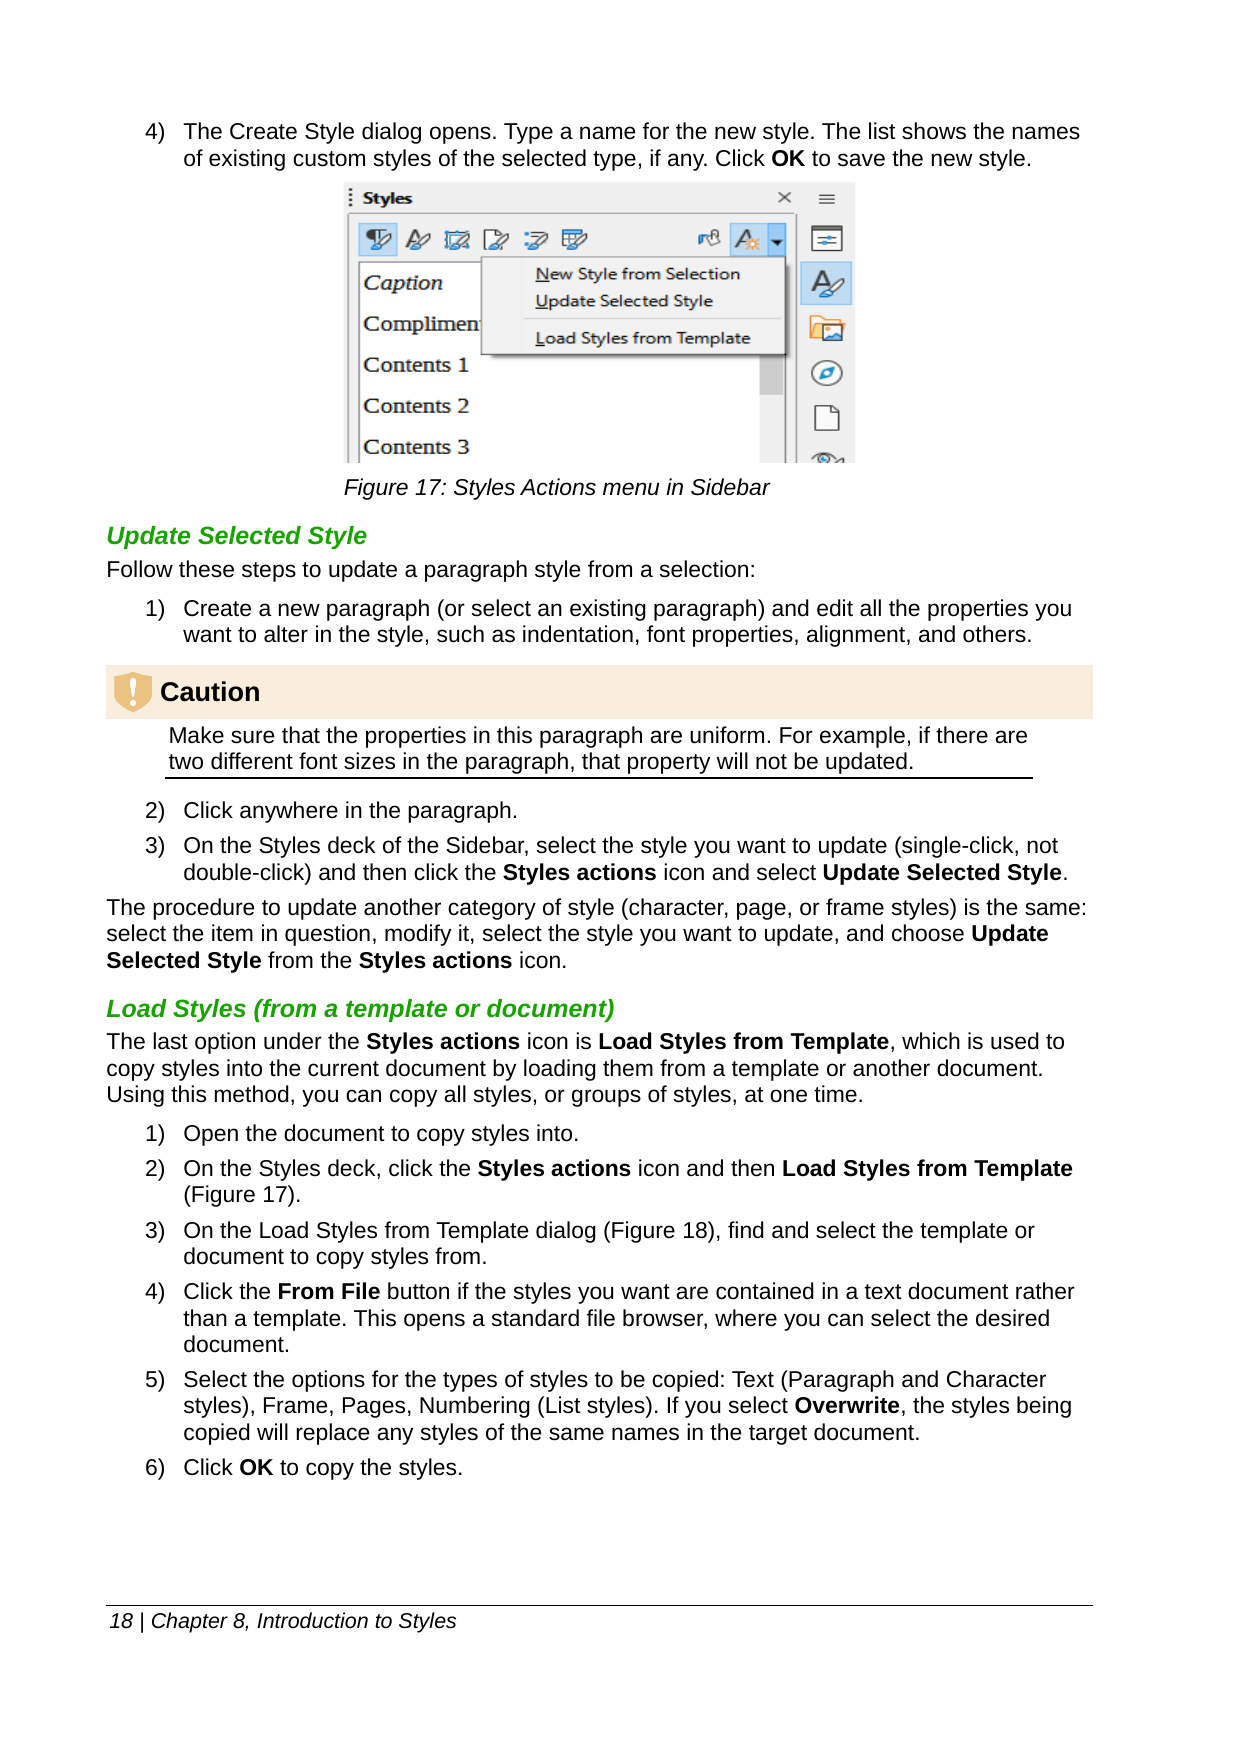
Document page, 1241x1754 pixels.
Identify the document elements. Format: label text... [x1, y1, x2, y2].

list Open the document to copy styles into. [165, 1120, 1093, 1146]
list Click the From File button if the styles you want are contained in a text document rather than a template. This opens a standard file browser, where you can select the desired document. [165, 1278, 1093, 1357]
picture [343, 182, 856, 463]
list Click OK to copy the styles. [165, 1454, 1093, 1480]
list On the Load Styles from Template dialog (Figure 18), find and select the template or document to copy styles from. [165, 1217, 1093, 1269]
subtitle Update Selected Style [106, 521, 1093, 550]
list Select the options for the types of styles to be copied: Text (Paragraph and Character styles), Frame, Pages, Numbering (List styles). If you select Overwrite, the styles being copied will replace any styles of the same names in the target document. [165, 1366, 1093, 1445]
text The procedure to update another category of style (character, page, or frame styles) is the same: select the item in question, modify it, select the style you want to update, and choose Update Selected Style from the Styles actions icon. [106, 894, 1093, 973]
list Follow these steps to update a paragraph style from a selection: [106, 556, 1093, 582]
subtitle Caution [106, 665, 1093, 719]
list On the Styles deck of the Sidebar, select the style you want to update (single-click, not double-click) and then click the Styles actions icon and select Update Selected Style. [165, 832, 1093, 885]
subtitle Load Styles (from a template or document) [106, 994, 1093, 1022]
text Figure 17: Styles Actions menu in Sidebar [343, 474, 855, 501]
list The last option under the Styles actions icon is Load Styles from Template, which is used to copy styles into the current document by loading them from a template or another document. Using this method, you can copy all styles, or groups of styles, at one time. [106, 1028, 1093, 1107]
text Make sure that the properties in this paragraph are uniform. For example, if there are two different font sizes in the paragraph, that property will not be updated. [165, 719, 1033, 777]
list On the Styles deck, click the Styles actions icon and then Load Styles from Template (Figure 17). [165, 1155, 1093, 1208]
list Click anywhere in the paragraph. [165, 797, 1093, 823]
list Create a new paragraph (or select an existing paragraph) and edit all the properties you want to alter in the style, such as indentation, font properties, alignment, and others. [165, 595, 1093, 647]
list The Create Style dialog opens. Type a name for the new style. The list shows the names of existing custom styles of the selected type, if any. Click OK to save the new style. [165, 118, 1093, 171]
